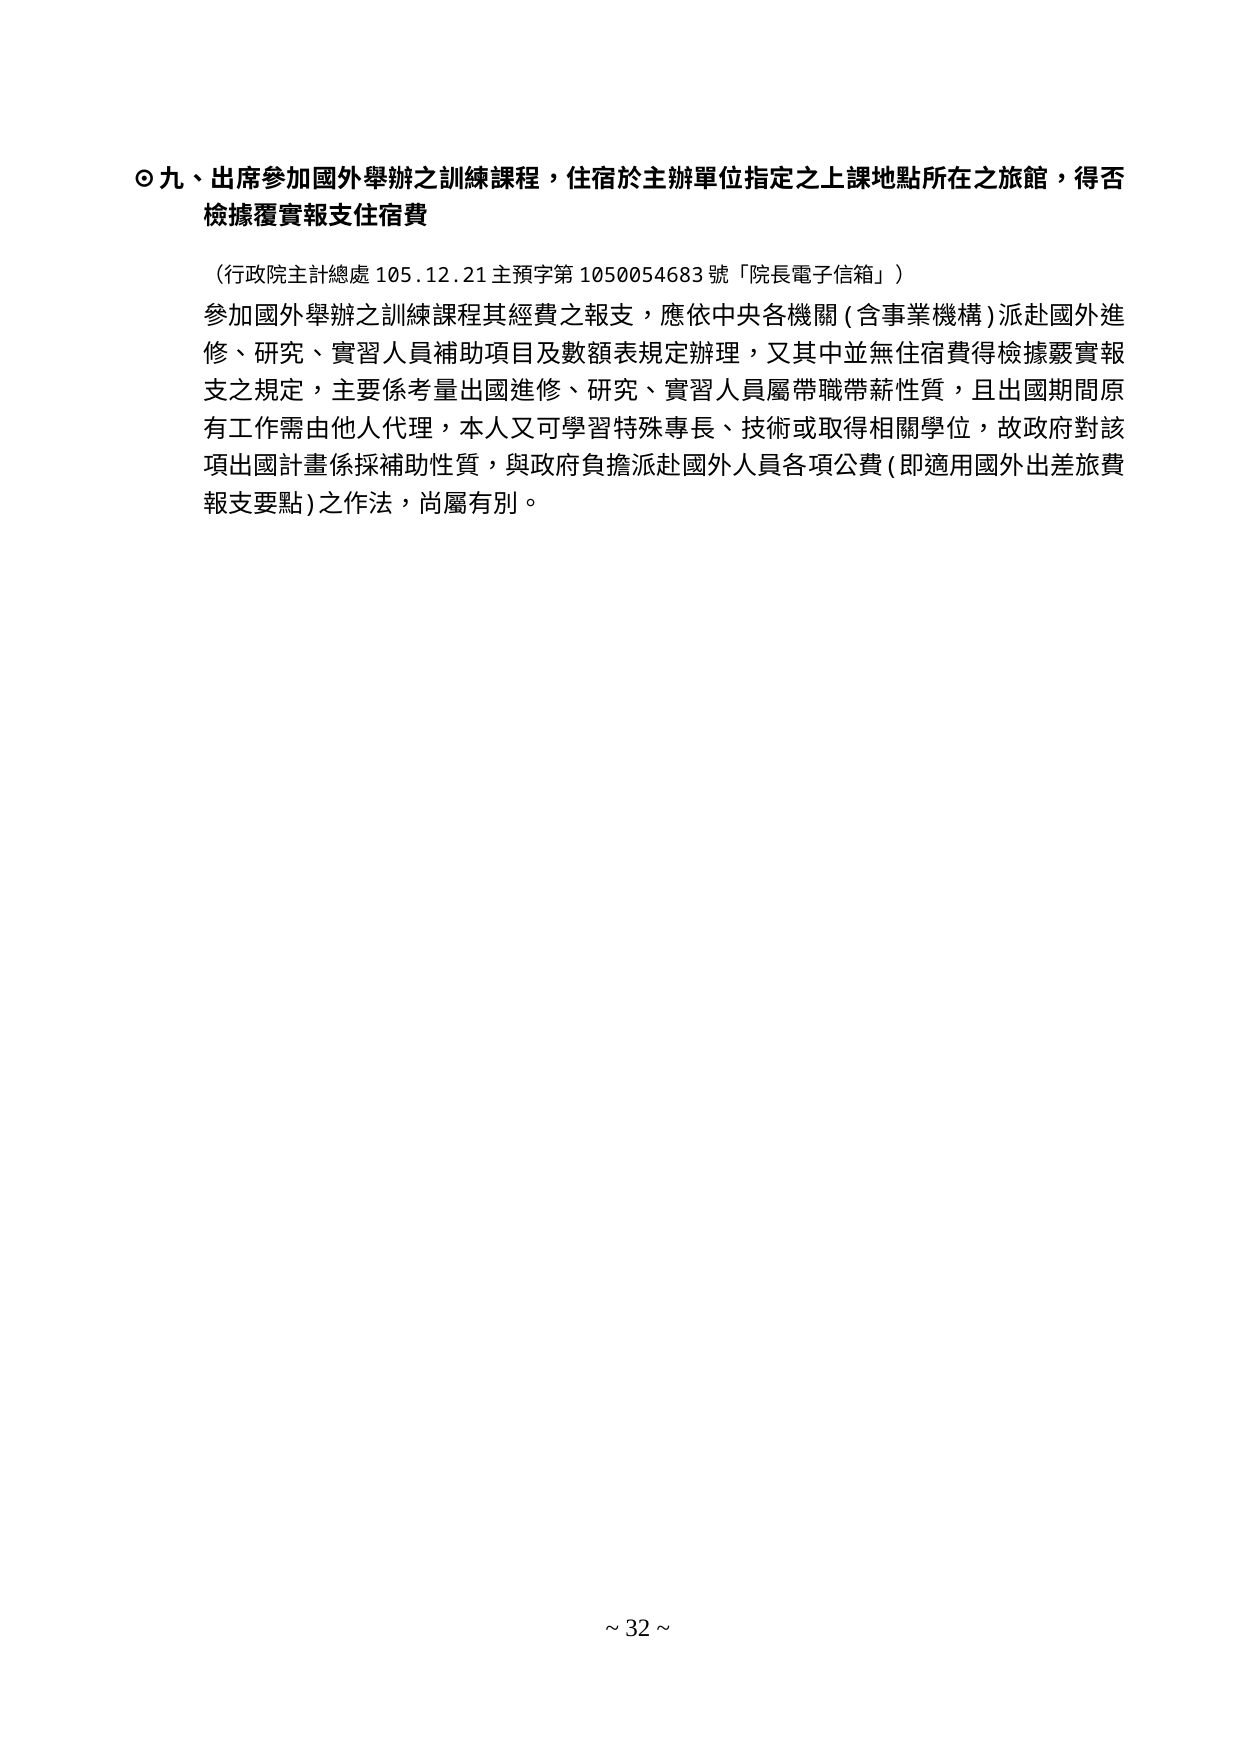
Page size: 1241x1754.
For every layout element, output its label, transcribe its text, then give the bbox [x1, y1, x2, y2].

text ⊙九、出席參加國外舉辦之訓練課程，住宿於主辦單位指定之上課地點所在之旅館，得否檢據覆實報支住宿費 [129, 157, 1126, 232]
text （行政院主計總處105.12.21主預字第1050054683號「院長電子信箱」） [204, 232, 1126, 295]
text 參加國外舉辦之訓練課程其經費之報支，應依中央各機關(含事業機構)派赴國外進修、研究、實習人員補助項目及數額表規定辦理，又其中並無住宿費得檢據覈實報支之規定，主要係考量出國進修、研究、實習人員屬帶職帶薪性質，且出國期間原有工作需由他人代理，本人又可學習特殊專長、技術或取得相關學位，故政府對該項出國計畫係採補助性質，與政府負擔派赴國外人員各項公費(即適用國外出差旅費報支要點)之作法，尚屬有別。 [203, 295, 1126, 520]
